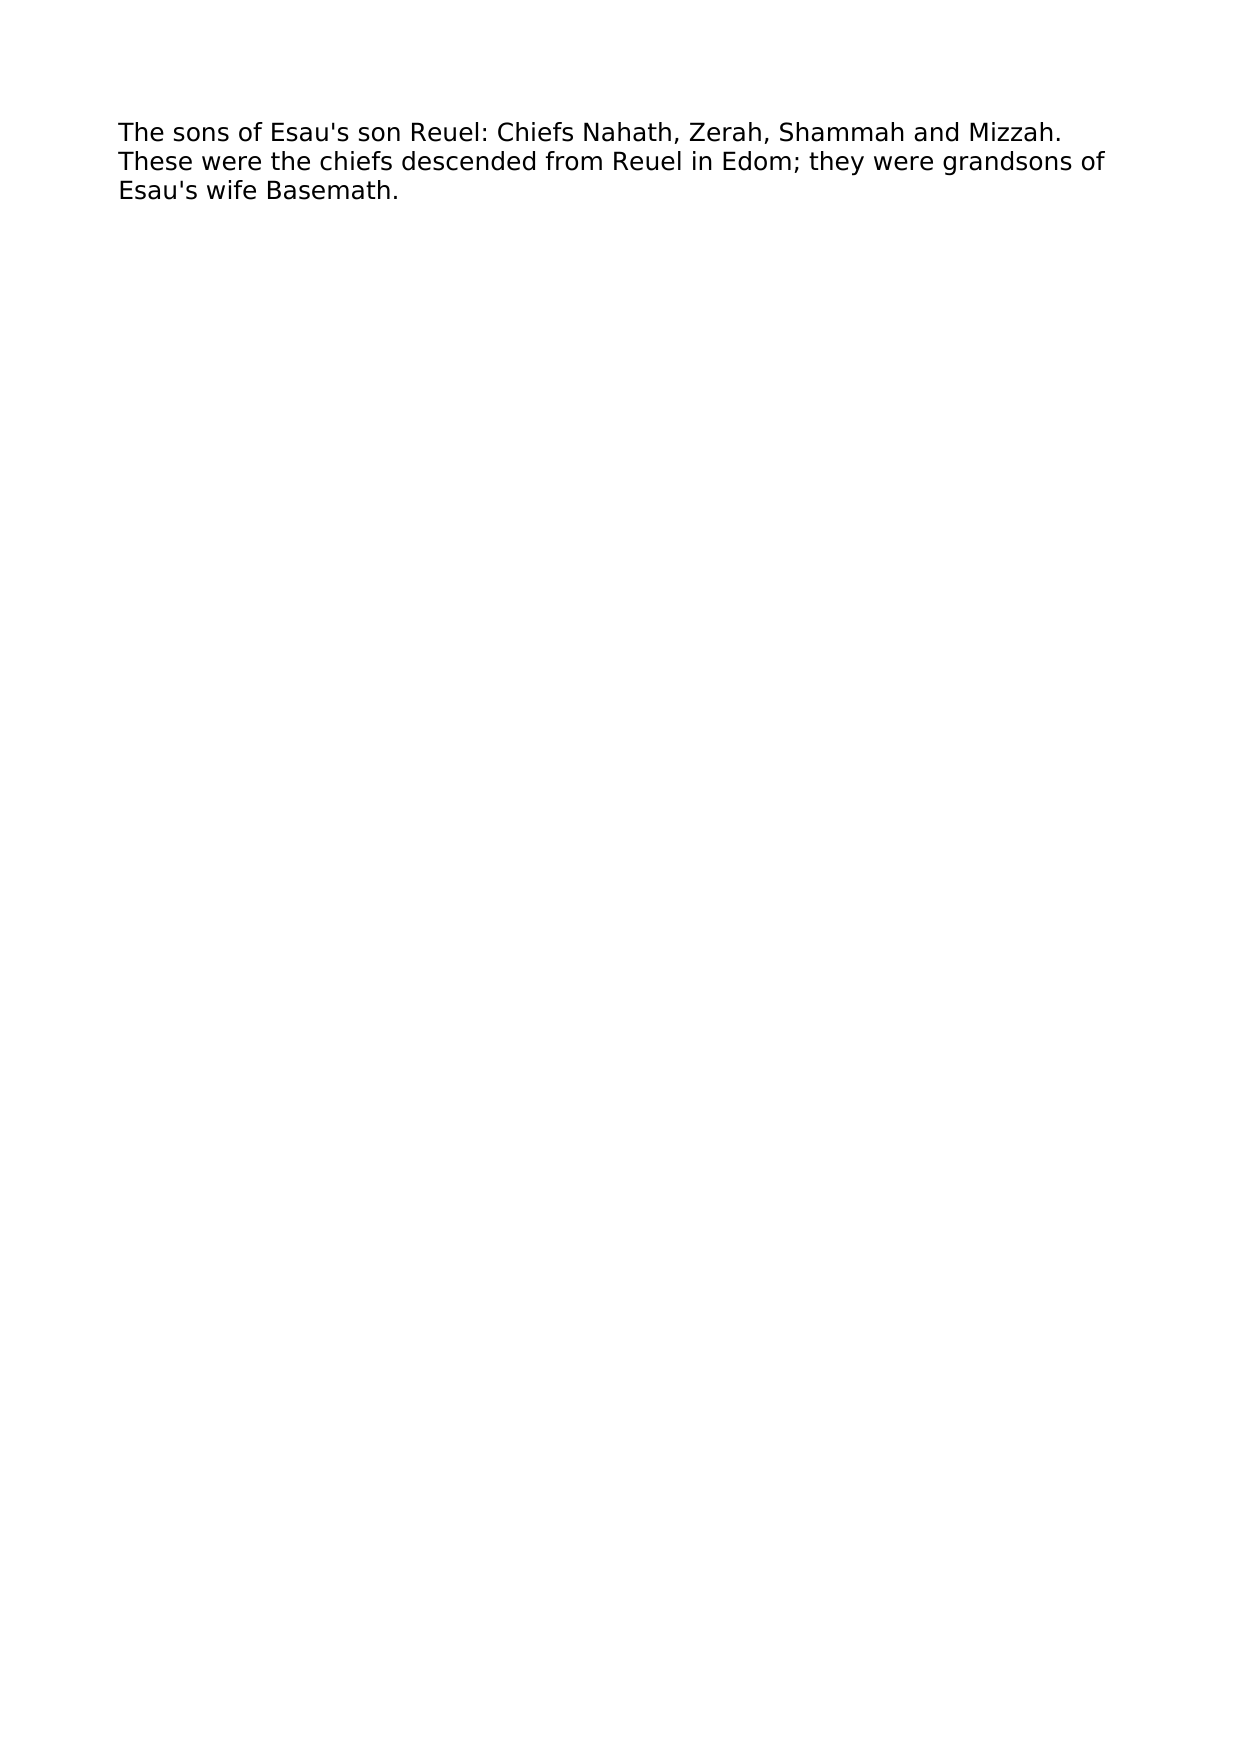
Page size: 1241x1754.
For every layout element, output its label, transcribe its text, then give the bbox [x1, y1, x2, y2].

text The sons of Esau's son Reuel: Chiefs Nahath, Zerah, Shammah and Mizzah. These were the chiefs descended from Reuel in Edom; they were grandsons of Esau's wife Basemath. [118, 118, 1122, 206]
